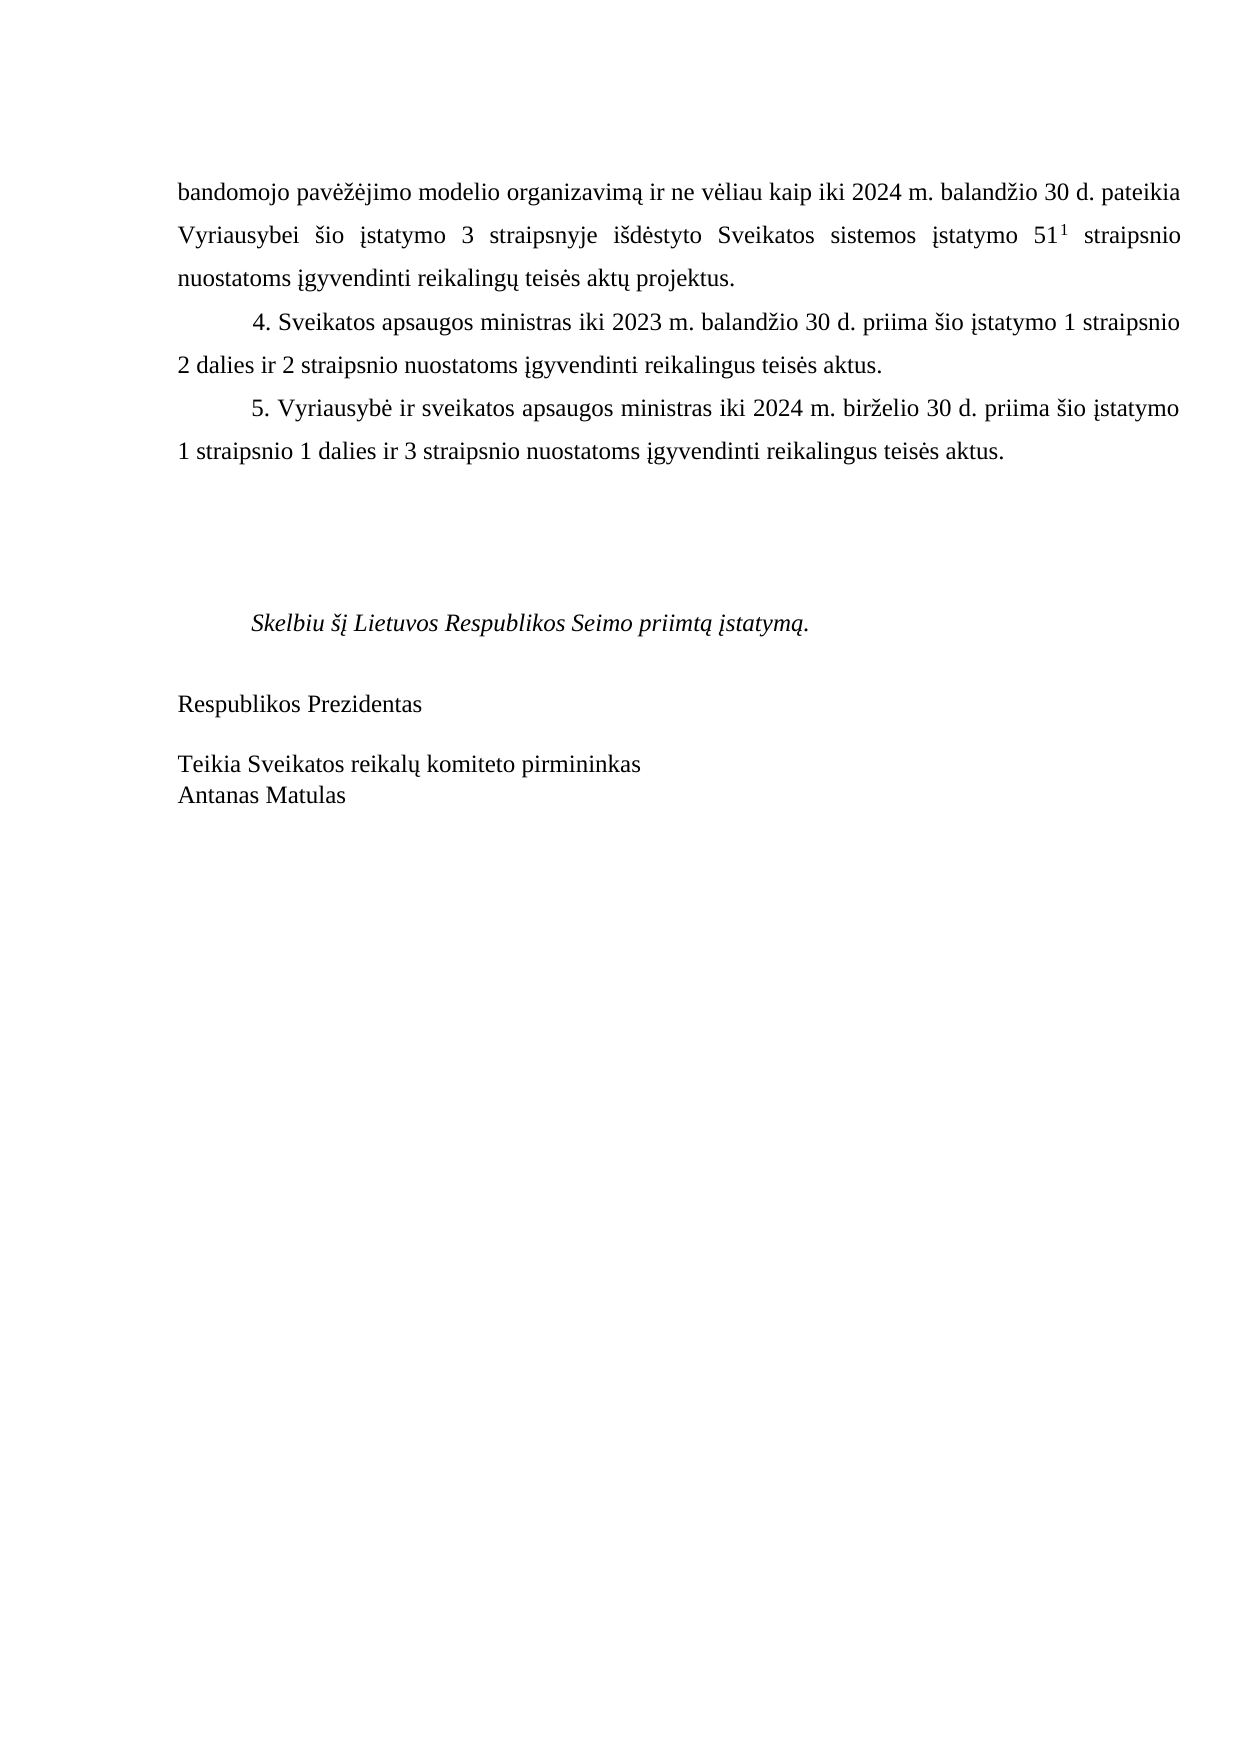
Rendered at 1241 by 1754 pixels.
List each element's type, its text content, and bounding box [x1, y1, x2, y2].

text Respublikos Prezidentas [177, 689, 1181, 717]
text Skelbiu šį Lietuvos Respublikos Seimo priimtą įstatymą. [177, 608, 1181, 637]
text Teikia Sveikatos reikalų komiteto pirmininkas [177, 749, 1181, 778]
text bandomojo pavėžėjimo modelio organizavimą ir ne vėliau kaip iki 2024 m. balandžio 30 d. pateikia Vyriausybei šio įstatymo 3 straipsnyje išdėstyto Sveikatos sistemos įstatymo 511 straipsnio nuostatoms įgyvendinti reikalingų teisės aktų projektus. [177, 177, 1181, 292]
text Antanas Matulas [177, 780, 1181, 809]
text 5. Vyriausybė ir sveikatos apsaugos ministras iki 2024 m. birželio 30 d. priima šio įstatymo 1 straipsnio 1 dalies ir 3 straipsnio nuostatoms įgyvendinti reikalingus teisės aktus. [177, 393, 1181, 465]
text 4. Sveikatos apsaugos ministras iki 2023 m. balandžio 30 d. priima šio įstatymo 1 straipsnio 2 dalies ir 2 straipsnio nuostatoms įgyvendinti reikalingus teisės aktus. [177, 307, 1181, 378]
